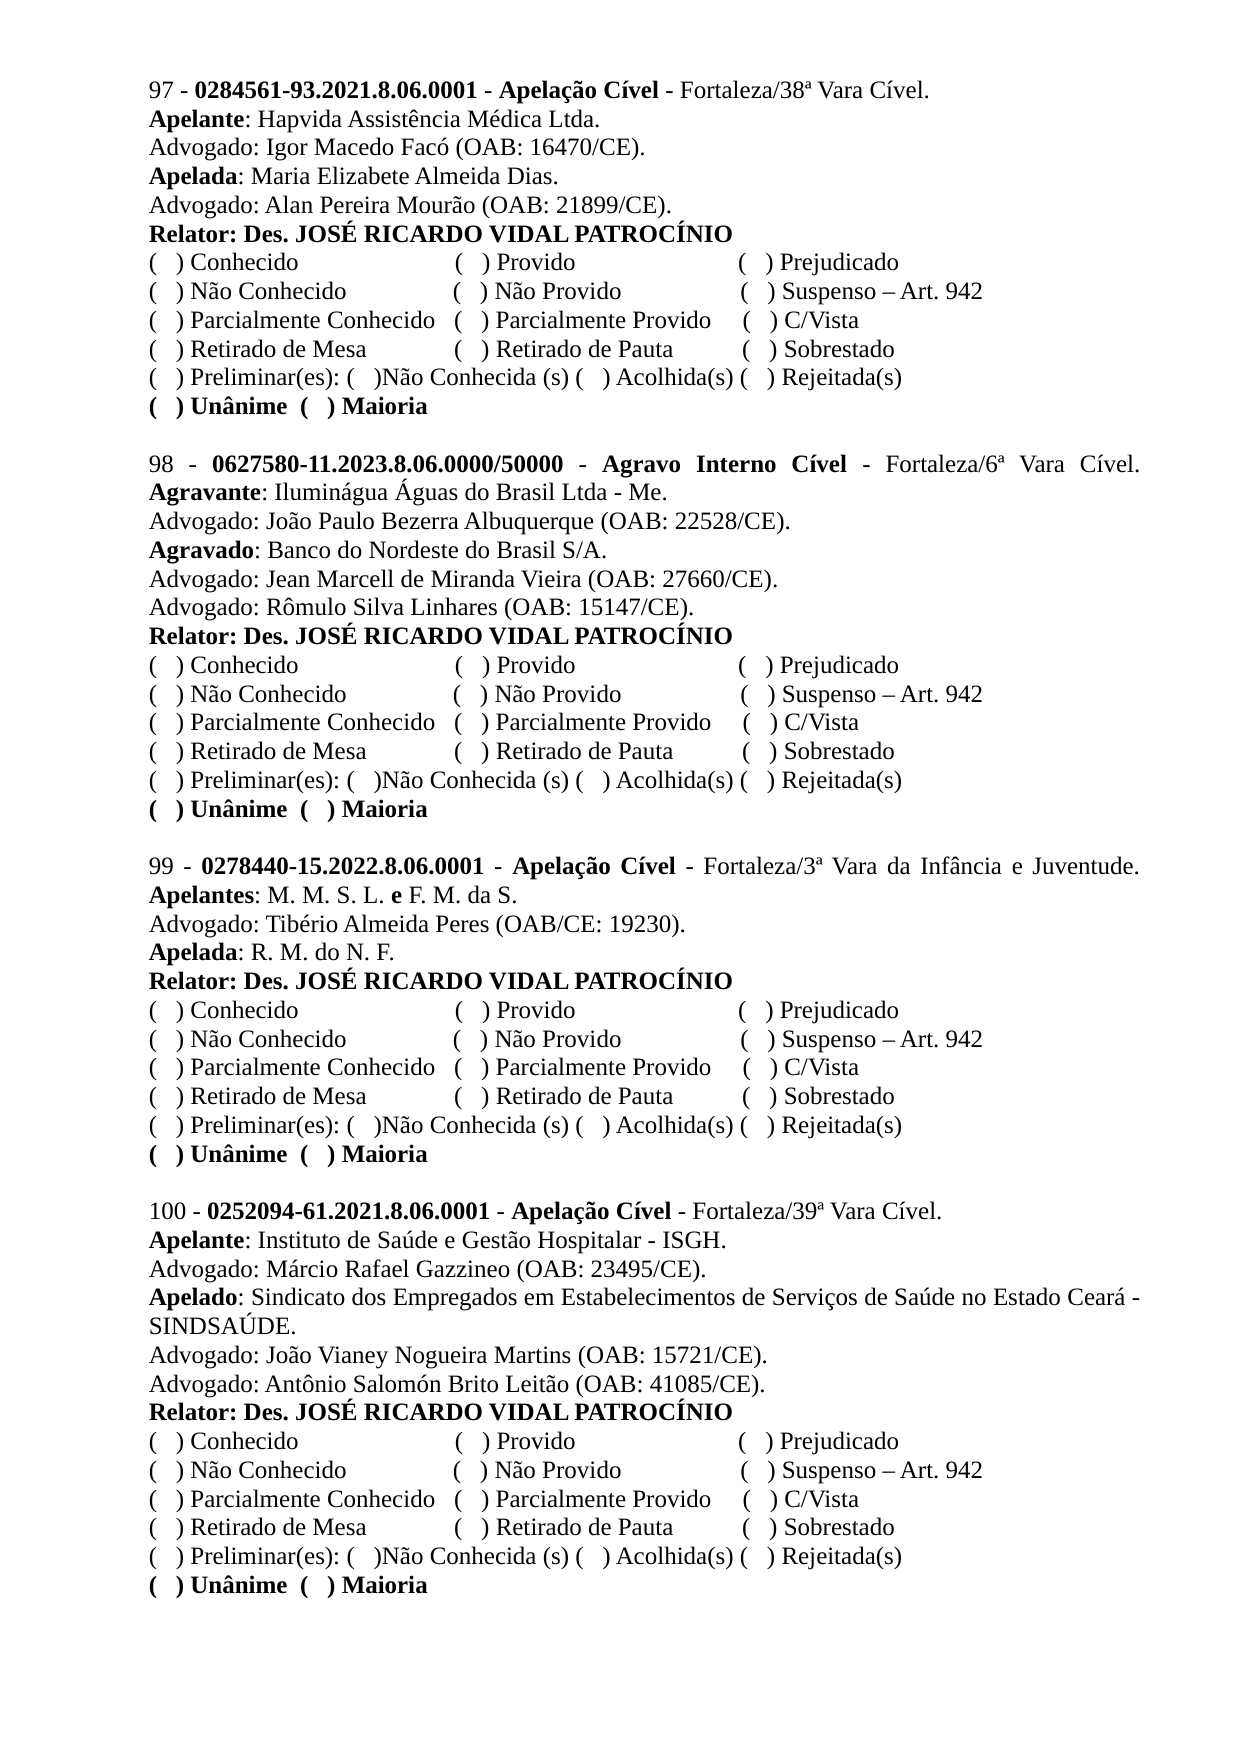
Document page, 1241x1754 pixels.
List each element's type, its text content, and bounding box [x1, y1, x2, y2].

text Advogado: João Paulo Bezerra Albuquerque (OAB: 22528/CE). [148, 506, 1141, 535]
text ( ) Unânime ( ) Maioria [148, 391, 1158, 420]
text Apelante: Instituto de Saúde e Gestão Hospitalar - ISGH. [148, 1225, 1141, 1254]
text ( ) Conhecido ( ) Provido ( ) Prejudicado [148, 995, 1141, 1024]
text ( ) Preliminar(es): ( )Não Conhecida (s) ( ) Acolhida(s) ( ) Rejeitada(s) [148, 1110, 1158, 1139]
text ( ) Conhecido ( ) Provido ( ) Prejudicado [148, 1426, 1141, 1455]
text 98 - 0627580-11.2023.8.06.0000/50000 - Agravo Interno Cível - Fortaleza/6ª Vara Cível. Agravante: Iluminágua Águas do Brasil Ltda - Me. [148, 449, 1141, 506]
text ( ) Parcialmente Conhecido ( ) Parcialmente Provido ( ) C/Vista [148, 1052, 1158, 1081]
text ( ) Preliminar(es): ( )Não Conhecida (s) ( ) Acolhida(s) ( ) Rejeitada(s) [148, 1541, 1158, 1570]
text ( ) Conhecido ( ) Provido ( ) Prejudicado [148, 650, 1141, 679]
text 100 - 0252094-61.2021.8.06.0001 - Apelação Cível - Fortaleza/39ª Vara Cível. [148, 1196, 1141, 1225]
text Relator: Des. JOSÉ RICARDO VIDAL PATROCÍNIO [148, 621, 1141, 650]
text ( ) Retirado de Mesa ( ) Retirado de Pauta ( ) Sobrestado [148, 334, 1158, 362]
text ( ) Não Conhecido ( ) Não Provido ( ) Suspenso – Art. 942 [148, 276, 1158, 305]
text Advogado: Tibério Almeida Peres (OAB/CE: 19230). [148, 909, 1141, 937]
text ( ) Parcialmente Conhecido ( ) Parcialmente Provido ( ) C/Vista [148, 707, 1158, 736]
text ( ) Retirado de Mesa ( ) Retirado de Pauta ( ) Sobrestado [148, 1081, 1158, 1110]
text Advogado: João Vianey Nogueira Martins (OAB: 15721/CE). [148, 1340, 1141, 1369]
text Relator: Des. JOSÉ RICARDO VIDAL PATROCÍNIO [148, 966, 1141, 995]
text ( ) Retirado de Mesa ( ) Retirado de Pauta ( ) Sobrestado [148, 736, 1158, 765]
text Advogado: Jean Marcell de Miranda Vieira (OAB: 27660/CE). [148, 564, 1141, 592]
text ( ) Unânime ( ) Maioria [148, 1139, 1158, 1167]
text ( ) Unânime ( ) Maioria [148, 794, 1158, 822]
text ( ) Não Conhecido ( ) Não Provido ( ) Suspenso – Art. 942 [148, 1455, 1158, 1484]
text 97 - 0284561-93.2021.8.06.0001 - Apelação Cível - Fortaleza/38ª Vara Cível. [148, 75, 1141, 104]
text ( ) Parcialmente Conhecido ( ) Parcialmente Provido ( ) C/Vista [148, 1484, 1158, 1512]
text Apelado: Sindicato dos Empregados em Estabelecimentos de Serviços de Saúde no Estado Ceará - SINDSAÚDE. [148, 1282, 1141, 1340]
text ( ) Preliminar(es): ( )Não Conhecida (s) ( ) Acolhida(s) ( ) Rejeitada(s) [148, 362, 1158, 391]
text Advogado: Antônio Salomón Brito Leitão (OAB: 41085/CE). [148, 1369, 1141, 1397]
text Apelada: Maria Elizabete Almeida Dias. [148, 161, 1141, 190]
text ( ) Unânime ( ) Maioria [148, 1570, 1158, 1599]
text ( ) Não Conhecido ( ) Não Provido ( ) Suspenso – Art. 942 [148, 679, 1158, 707]
text Relator: Des. JOSÉ RICARDO VIDAL PATROCÍNIO [148, 219, 1141, 247]
text ( ) Parcialmente Conhecido ( ) Parcialmente Provido ( ) C/Vista [148, 305, 1158, 334]
text ( ) Não Conhecido ( ) Não Provido ( ) Suspenso – Art. 942 [148, 1024, 1158, 1052]
text Advogado: Rômulo Silva Linhares (OAB: 15147/CE). [148, 592, 1141, 621]
text Advogado: Márcio Rafael Gazzineo (OAB: 23495/CE). [148, 1254, 1141, 1282]
text Apelante: Hapvida Assistência Médica Ltda. [148, 104, 1141, 132]
text Agravado: Banco do Nordeste do Brasil S/A. [148, 535, 1141, 564]
text Advogado: Alan Pereira Mourão (OAB: 21899/CE). [148, 190, 1141, 219]
text Relator: Des. JOSÉ RICARDO VIDAL PATROCÍNIO [148, 1397, 1141, 1426]
text ( ) Preliminar(es): ( )Não Conhecida (s) ( ) Acolhida(s) ( ) Rejeitada(s) [148, 765, 1158, 794]
text 99 - 0278440-15.2022.8.06.0001 - Apelação Cível - Fortaleza/3ª Vara da Infância e Juventude. Apelantes: M. M. S. L. e F. M. da S. [148, 851, 1141, 909]
text Apelada: R. M. do N. F. [148, 937, 1141, 966]
text ( ) Conhecido ( ) Provido ( ) Prejudicado [148, 247, 1141, 276]
text Advogado: Igor Macedo Facó (OAB: 16470/CE). [148, 132, 1141, 161]
text ( ) Retirado de Mesa ( ) Retirado de Pauta ( ) Sobrestado [148, 1512, 1158, 1541]
